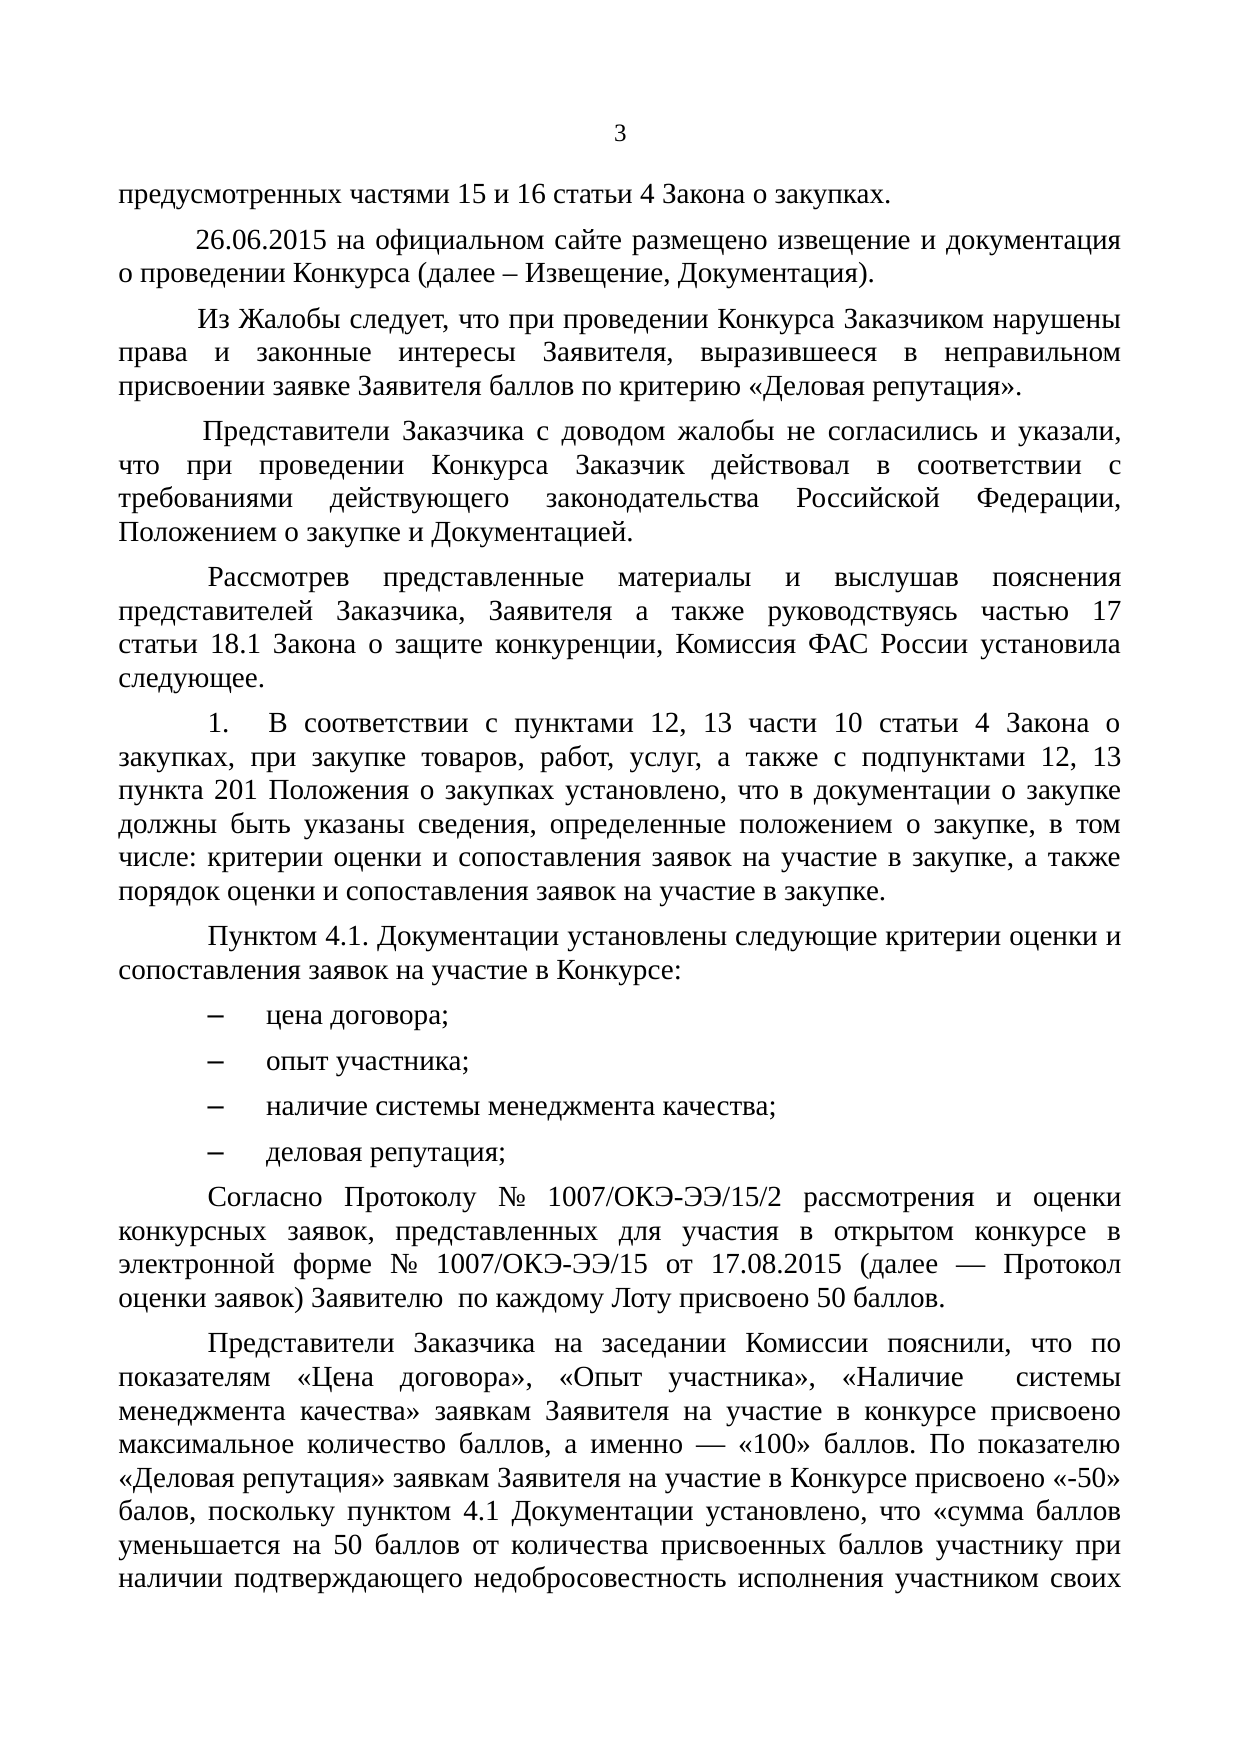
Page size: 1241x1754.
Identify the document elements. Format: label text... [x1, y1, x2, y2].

list опыт участника; [118, 1043, 1122, 1077]
text Согласно Протоколу № 1007/ОКЭ-ЭЭ/15/2 рассмотрения и оценки конкурсных заявок, представленных для участия в открытом конкурсе в электронной форме № 1007/ОКЭ-ЭЭ/15 от 17.08.2015 (далее — Протокол оценки заявок) Заявителю по каждому Лоту присвоено 50 баллов. [118, 1179, 1122, 1314]
text 26.06.2015 на официальном сайте размещено извещение и документация о проведении Конкурса (далее – Извещение, Документация). [118, 222, 1122, 289]
list наличие системы менеджмента качества; [118, 1088, 1122, 1122]
text предусмотренных частями 15 и 16 статьи 4 Закона о закупках. [118, 176, 1122, 210]
list цена договора; [118, 997, 1122, 1031]
text Рассмотрев представленные материалы и выслушав пояснения представителей Заказчика, Заявителя а также руководствуясь частью 17 статьи 18.1 Закона о защите конкуренции, Комиссия ФАС России установила следующее. [118, 559, 1122, 693]
text Представители Заказчика с доводом жалобы не согласились и указали, что при проведении Конкурса Заказчик действовал в соответствии с требованиями действующего законодательства Российской Федерации, Положением о закупке и Документацией. [118, 413, 1122, 547]
list В соответствии с пунктами 12, 13 части 10 статьи 4 Закона о закупках, при закупке товаров, работ, услуг, а также с подпунктами 12, 13 пункта 201 Положения о закупках установлено, что в документации о закупке должны быть указаны сведения, определенные положением о закупке, в том числе: критерии оценки и сопоставления заявок на участие в закупке, а также порядок оценки и сопоставления заявок на участие в закупке. [118, 705, 1122, 907]
text Представители Заказчика на заседании Комиссии пояснили, что по показателям «Цена договора», «Опыт участника», «Наличие системы менеджмента качества» заявкам Заявителя на участие в конкурсе присвоено максимальное количество баллов, а именно — «100» баллов. По показателю «Деловая репутация» заявкам Заявителя на участие в Конкурсе присвоено «-50» балов, поскольку пунктом 4.1 Документации установлено, что «сумма баллов уменьшается на 50 баллов от количества присвоенных баллов участнику при наличии подтверждающего недобросовестность исполнения участником своих [118, 1326, 1122, 1594]
text Из Жалобы следует, что при проведении Конкурса Заказчиком нарушены права и законные интересы Заявителя, выразившееся в неправильном присвоении заявке Заявителя баллов по критерию «Деловая репутация». [118, 301, 1122, 401]
text Пунктом 4.1. Документации установлены следующие критерии оценки и сопоставления заявок на участие в Конкурсе: [118, 918, 1122, 986]
list деловая репутация; [118, 1134, 1122, 1168]
